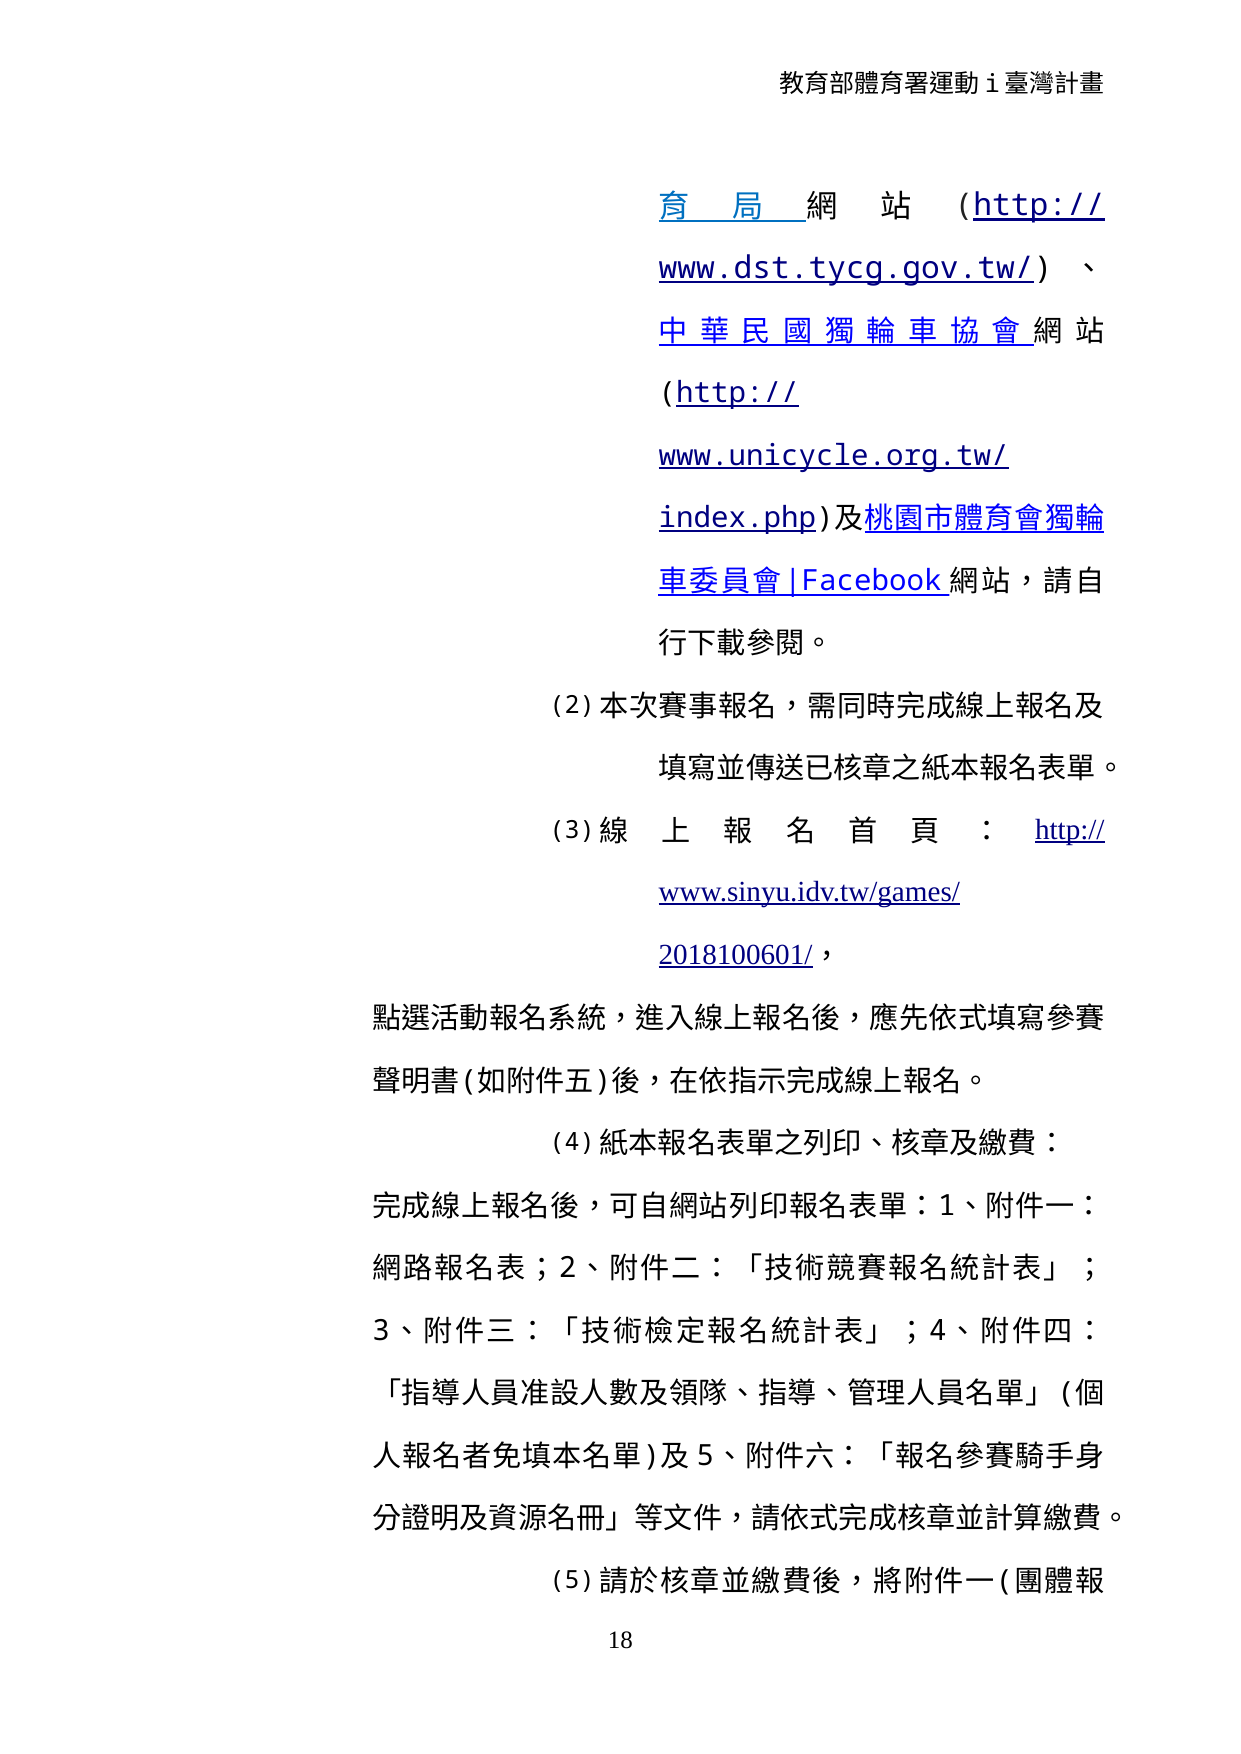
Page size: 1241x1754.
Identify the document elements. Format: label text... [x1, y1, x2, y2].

list 請於核章並繳費後，將附件一(團體報 [549, 1537, 1104, 1599]
list 紙本報名表單之列印、核章及繳費： [549, 1099, 1104, 1162]
list 育局網站(http://www.dst.tycg.gov.tw/)、中華民國獨輪車協會網站(http://www.unicycle.org.tw/index.php)及桃園市體育會獨輪車委員會|Facebook網站，請自行下載參閱。 [549, 162, 1104, 662]
list 線上報名首頁：http://www.sinyu.idv.tw/games/2018100601/， [549, 787, 1104, 974]
text 點選活動報名系統，進入線上報名後，應先依式填寫參賽聲明書(如附件五)後，在依指示完成線上報名。 [372, 974, 1104, 1099]
text 完成線上報名後，可自網站列印報名表單：1、附件一：網路報名表；2、附件二：「技術競賽報名統計表」；3、附件三：「技術檢定報名統計表」；4、附件四：「指導人員准設人數及領隊、指導、管理人員名單」(個人報名者免填本名單)及5、附件六：「報名參賽騎手身分證明及資源名冊」等文件，請依式完成核章並計算繳費。 [372, 1162, 1104, 1537]
list 本次賽事報名，需同時完成線上報名及填寫並傳送已核章之紙本報名表單。 [549, 662, 1104, 787]
